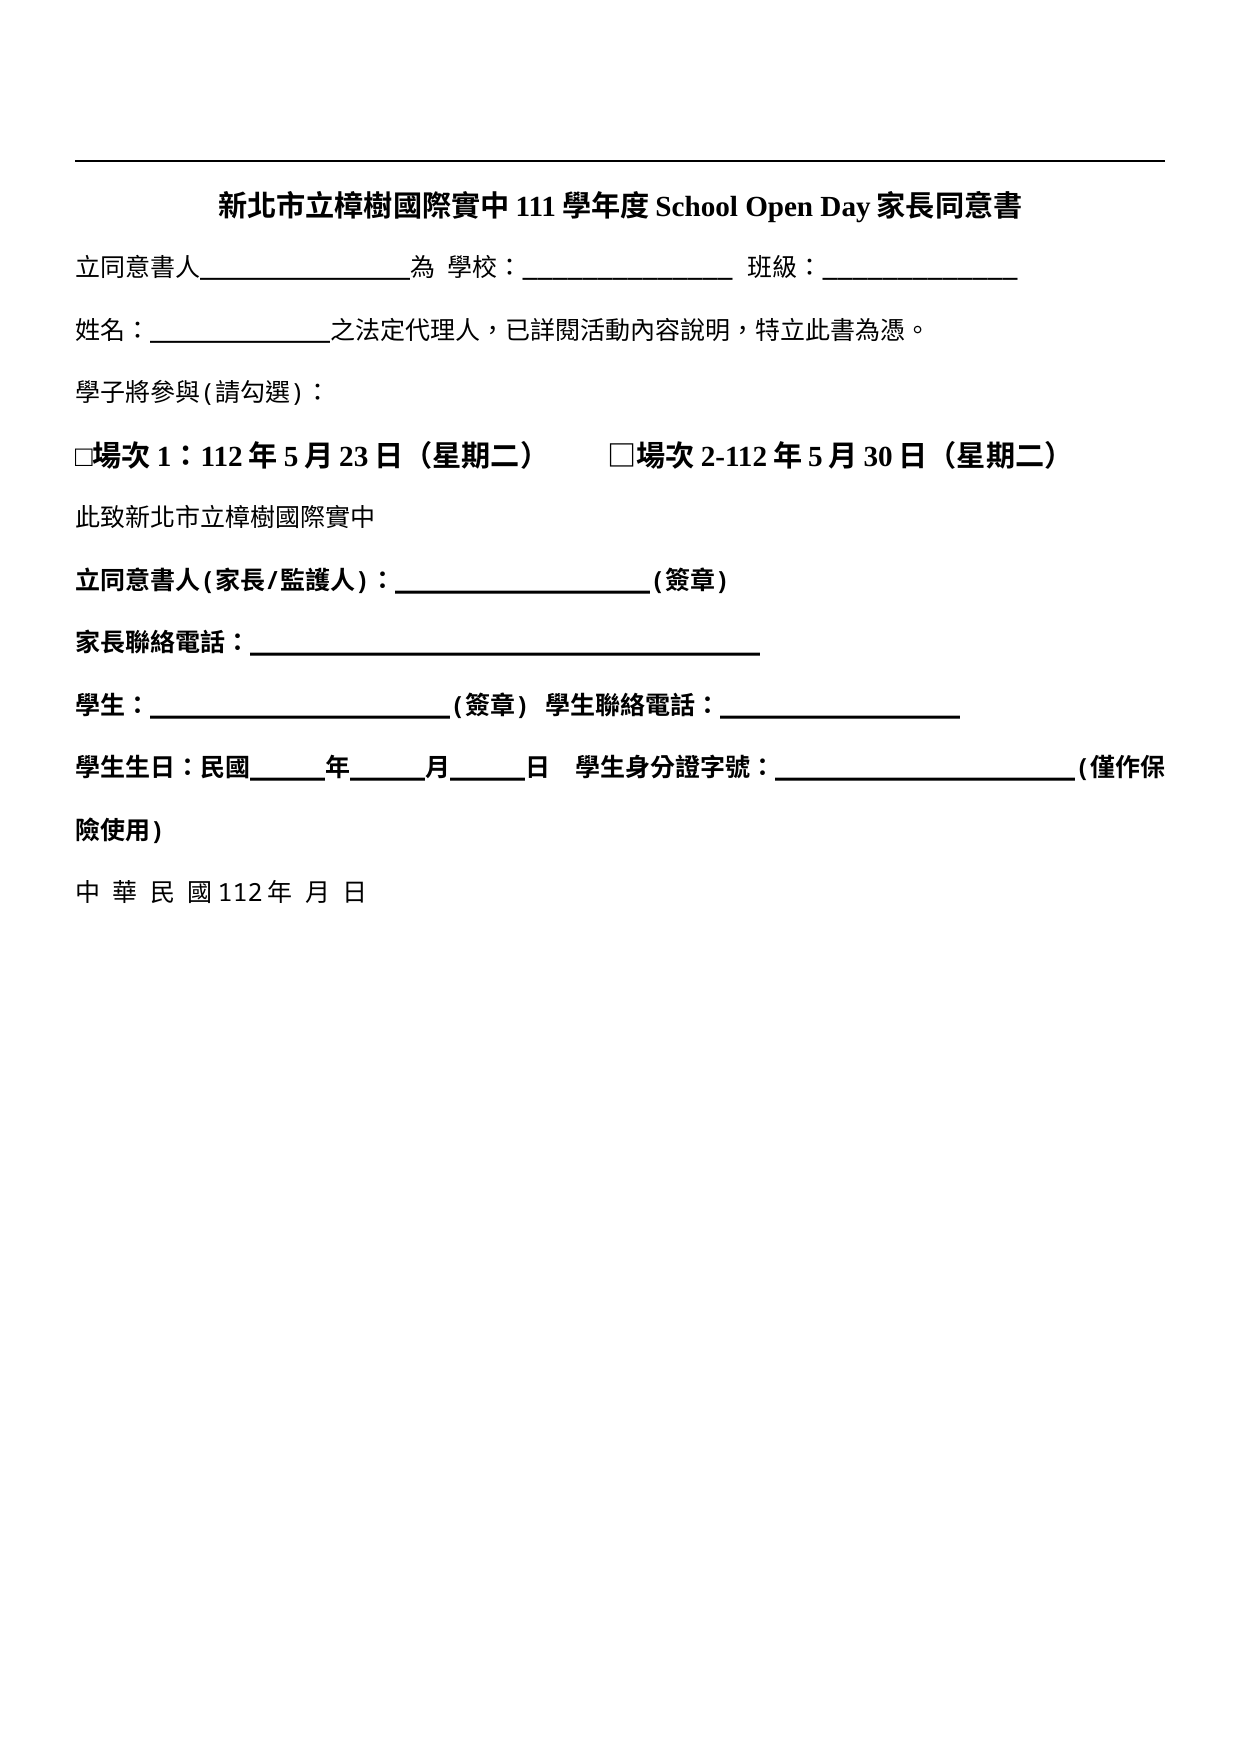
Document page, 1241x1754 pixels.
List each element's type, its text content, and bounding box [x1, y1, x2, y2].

text 立同意書人______________為 學校：______________ 班級：_____________ 姓名：____________之法定代理人，已詳閱活動內容說明，特立此書為憑。 [75, 224, 1165, 349]
text 學生：____________________(簽章) 學生聯絡電話：________________ [75, 662, 1165, 724]
text 立同意書人(家長/監護人)：_________________(簽章) 家長聯絡電話：__________________________________ [75, 537, 1165, 662]
text 中 華 民 國112年 月 日 [75, 849, 1165, 912]
text 學子將參與(請勾選)： [75, 349, 1165, 412]
text 學生生日：民國_____年_____月_____日 學生身分證字號：____________________(僅作保險使用) [75, 724, 1165, 849]
text 新北市立樟樹國際實中111學年度School Open Day家長同意書 [75, 162, 1165, 224]
text 此致新北市立樟樹國際實中 [75, 474, 1165, 537]
text □場次1：112年5月23日（星期二） □場次2-112年5月30日（星期二） [75, 412, 1165, 474]
